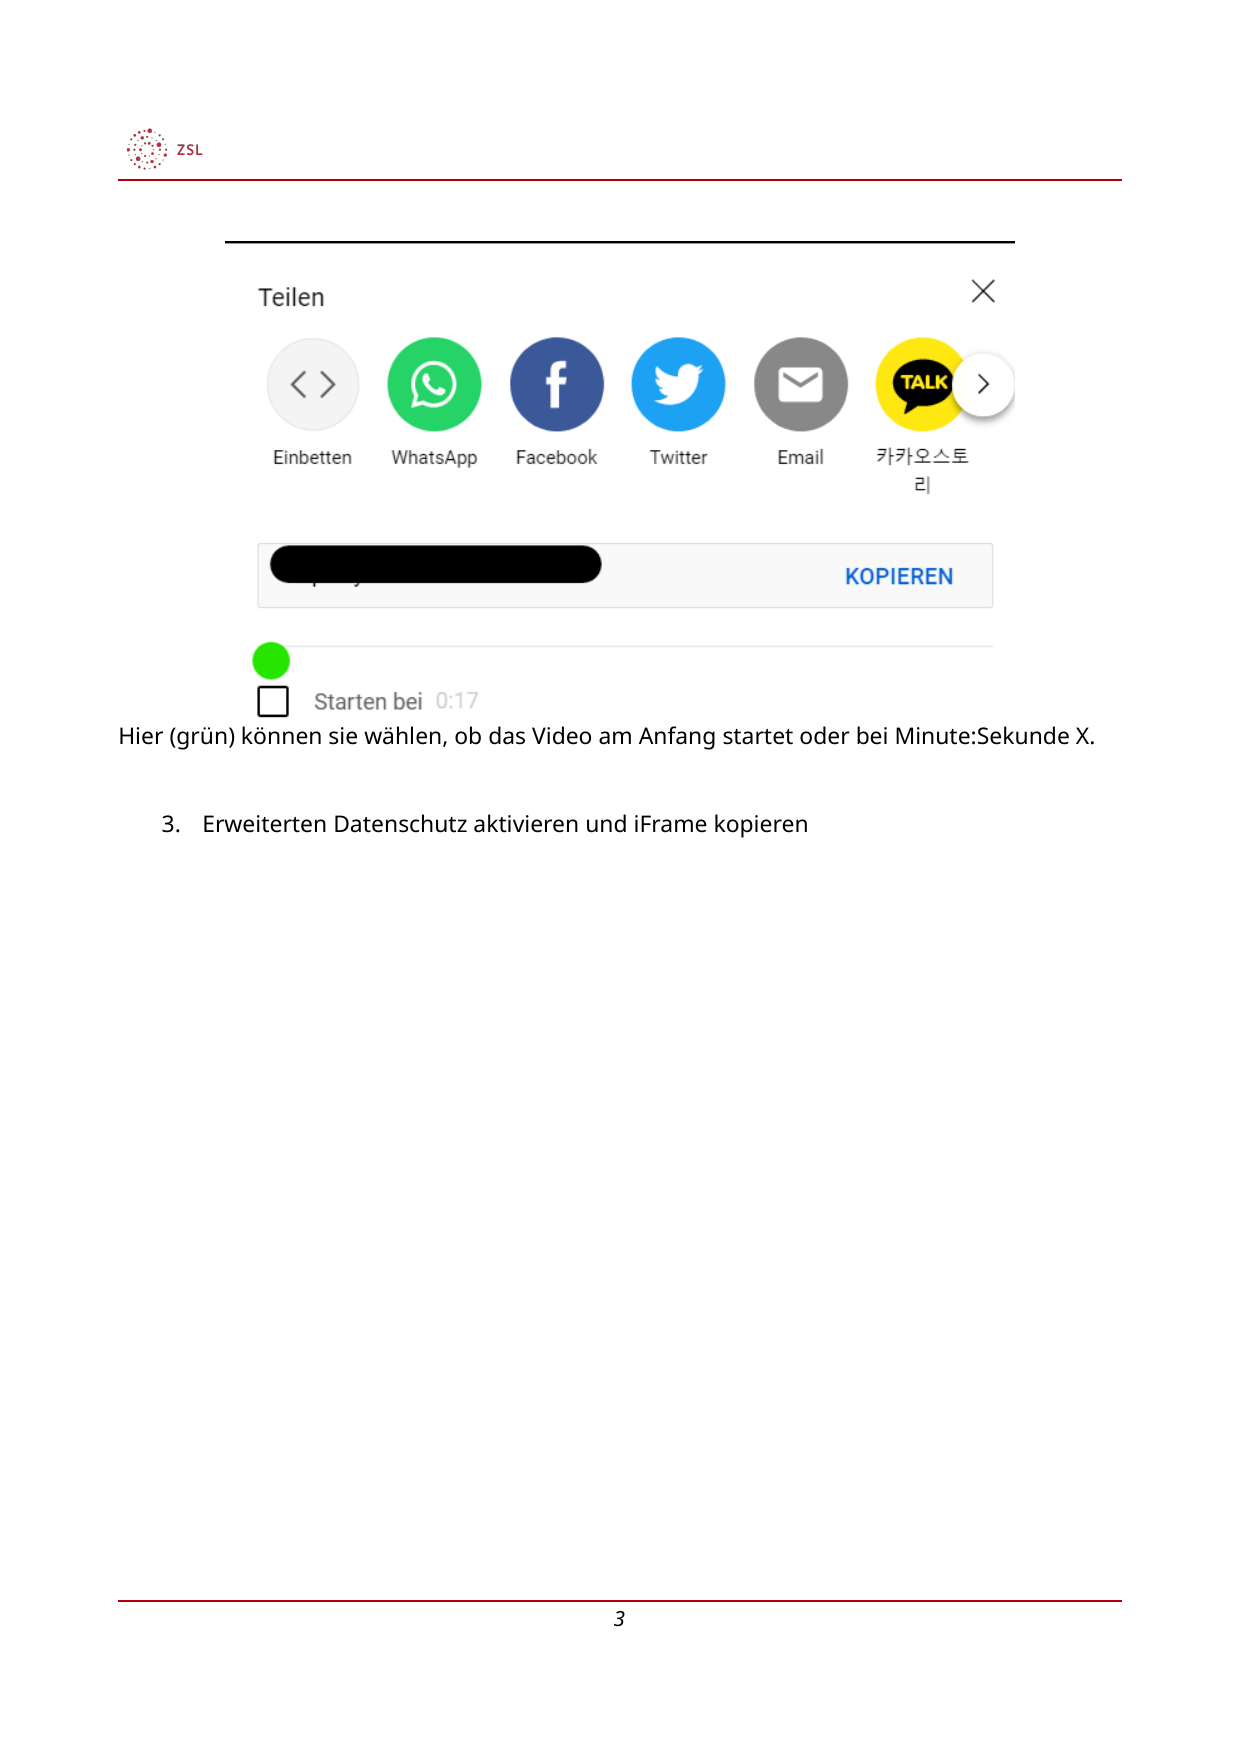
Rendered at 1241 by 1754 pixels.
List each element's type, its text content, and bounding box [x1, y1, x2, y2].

list Erweiterten Datenschutz aktivieren und iFrame kopieren [156, 808, 1122, 839]
text Hier (grün) können sie wählen, ob das Video am Anfang startet oder bei Minute:Sekunde X. [118, 254, 1122, 751]
picture [127, 128, 203, 170]
picture [225, 241, 1015, 721]
